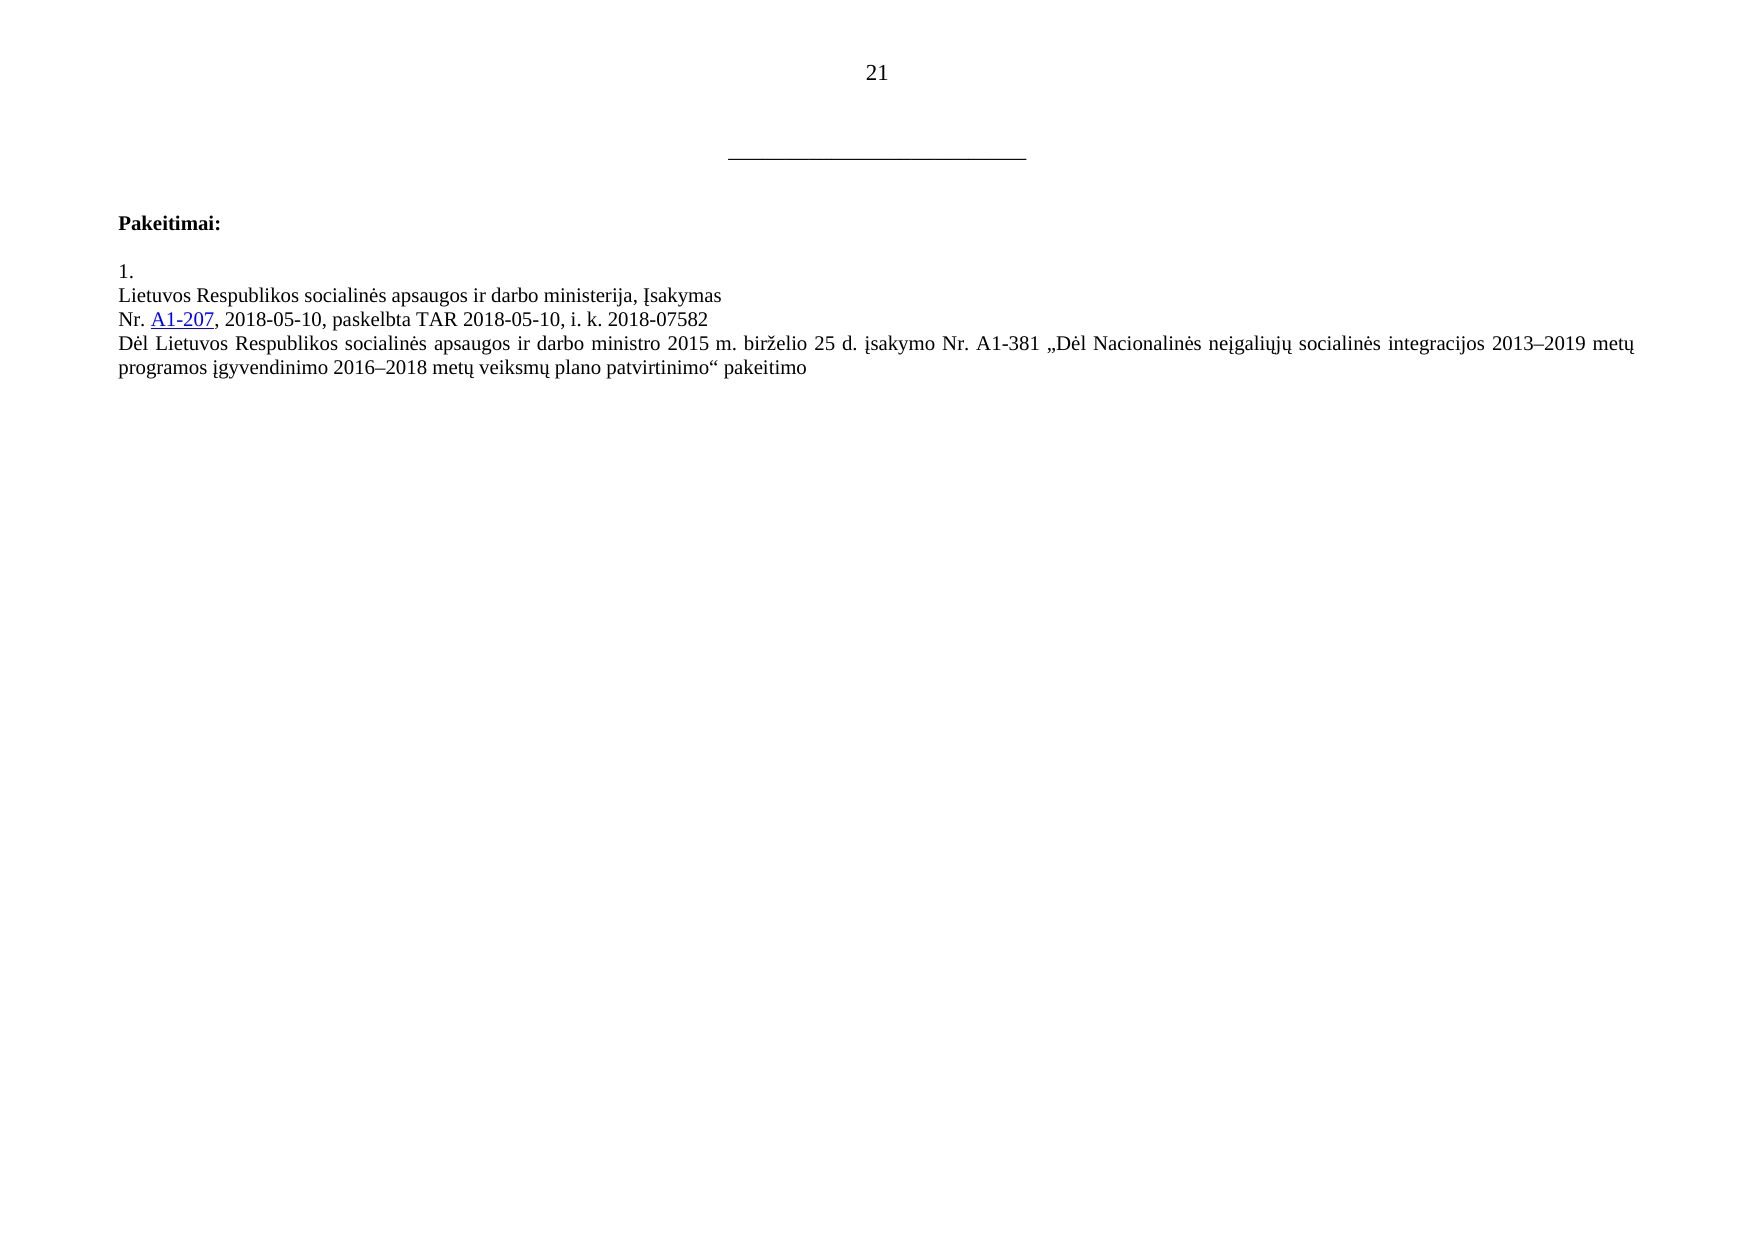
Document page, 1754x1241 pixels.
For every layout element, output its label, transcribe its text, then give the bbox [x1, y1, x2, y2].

text __________________________ [118, 136, 1636, 162]
text 1. [118, 258, 1636, 283]
text Nr. A1-207, 2018-05-10, paskelbta TAR 2018-05-10, i. k. 2018-07582 [118, 307, 1636, 331]
text Lietuvos Respublikos socialinės apsaugos ir darbo ministerija, Įsakymas [118, 283, 1636, 307]
text Dėl Lietuvos Respublikos socialinės apsaugos ir darbo ministro 2015 m. birželio 25 d. įsakymo Nr. A1-381 „Dėl Nacionalinės neįgaliųjų socialinės integracijos 2013–2019 metų programos įgyvendinimo 2016–2018 metų veiksmų plano patvirtinimo“ pakeitimo [118, 331, 1636, 379]
text Pakeitimai: [118, 210, 1636, 234]
